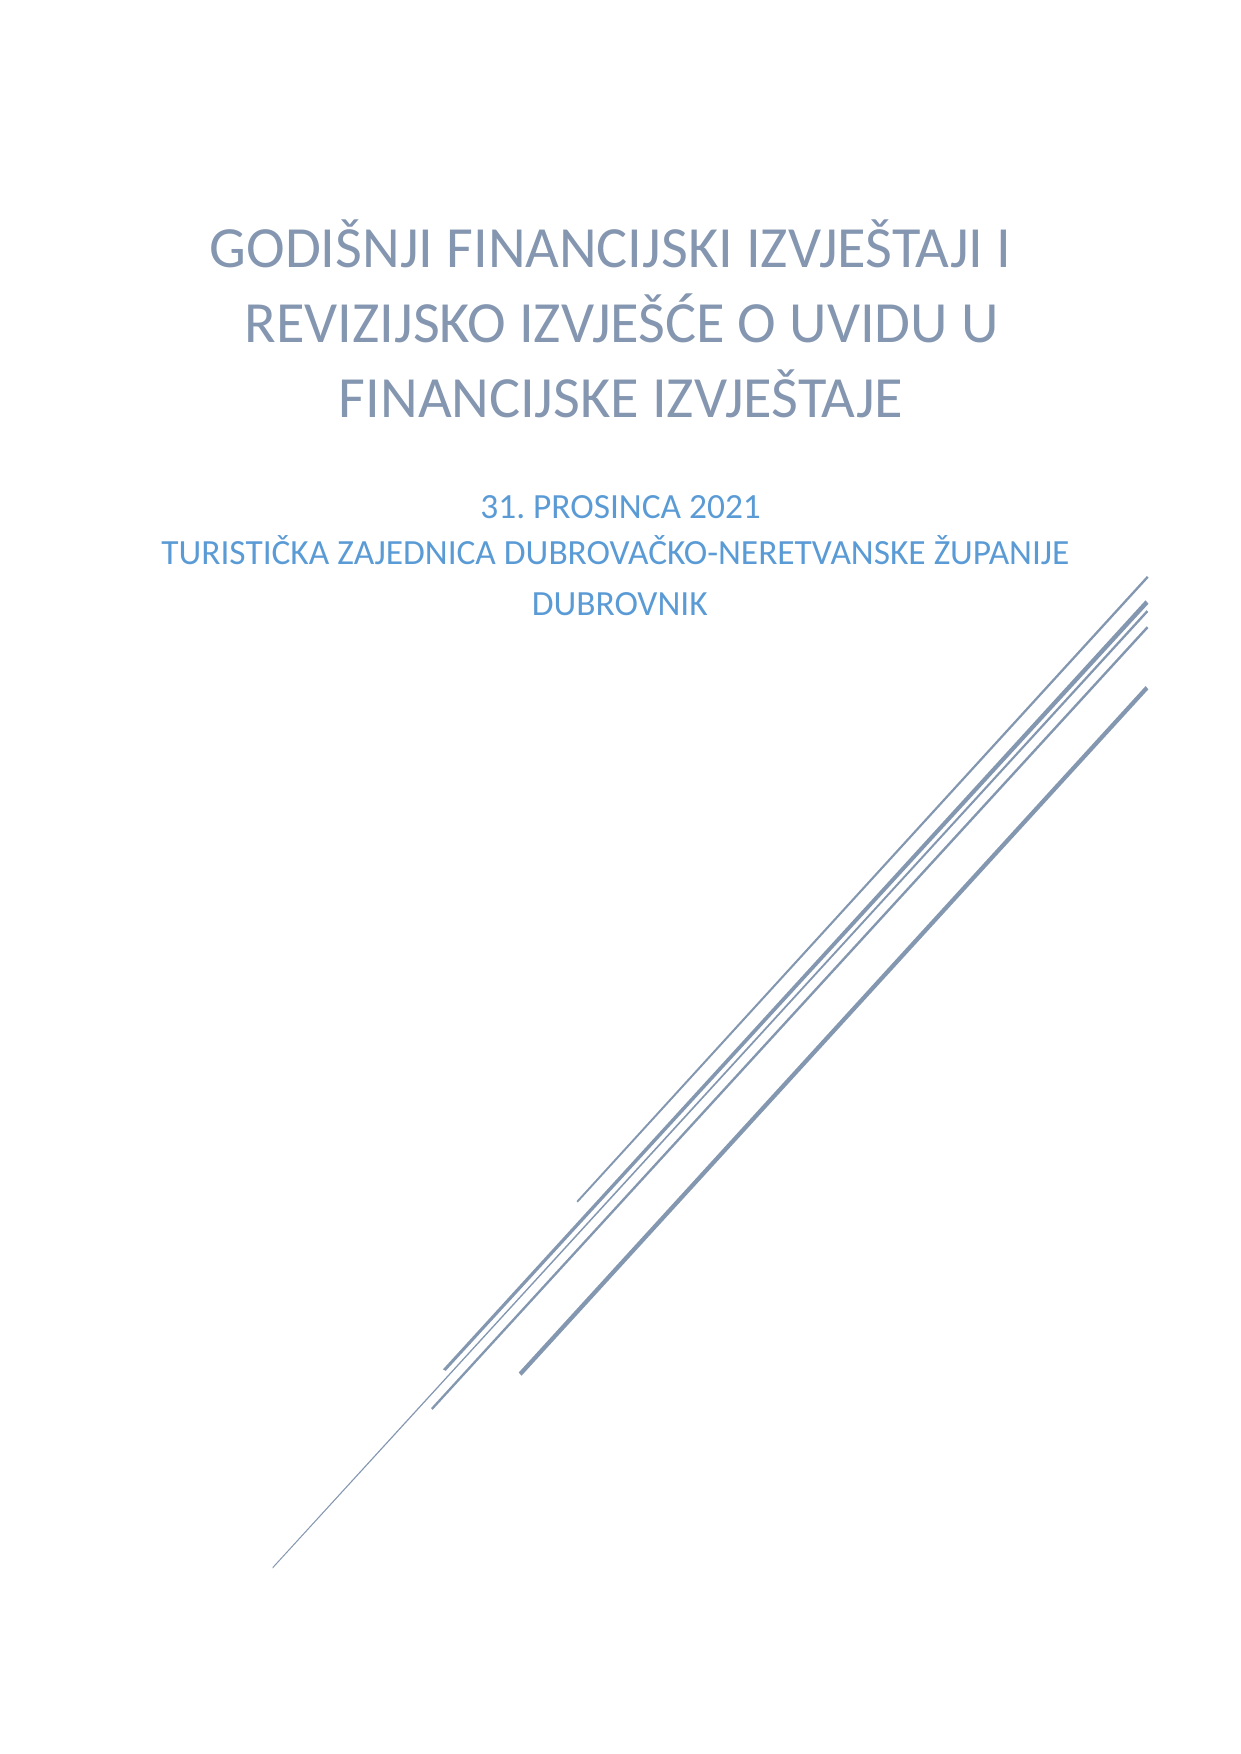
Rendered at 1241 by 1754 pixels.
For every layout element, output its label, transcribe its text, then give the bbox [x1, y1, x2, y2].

text TURISTIČKA ZAJEDNICA DUBROVAČKO-NERETVANSKE ŽUPANIJE [161, 530, 1103, 573]
text GODIŠNJI FINANCIJSKI IZVJEŠTAJI I [146, 215, 1103, 281]
text REVIZIJSKO IZVJEŠĆE O UVIDU U FINANCIJSKE IZVJEŠTAJE [244, 289, 1103, 435]
text 31. PROSINCA 2021 [147, 484, 761, 527]
